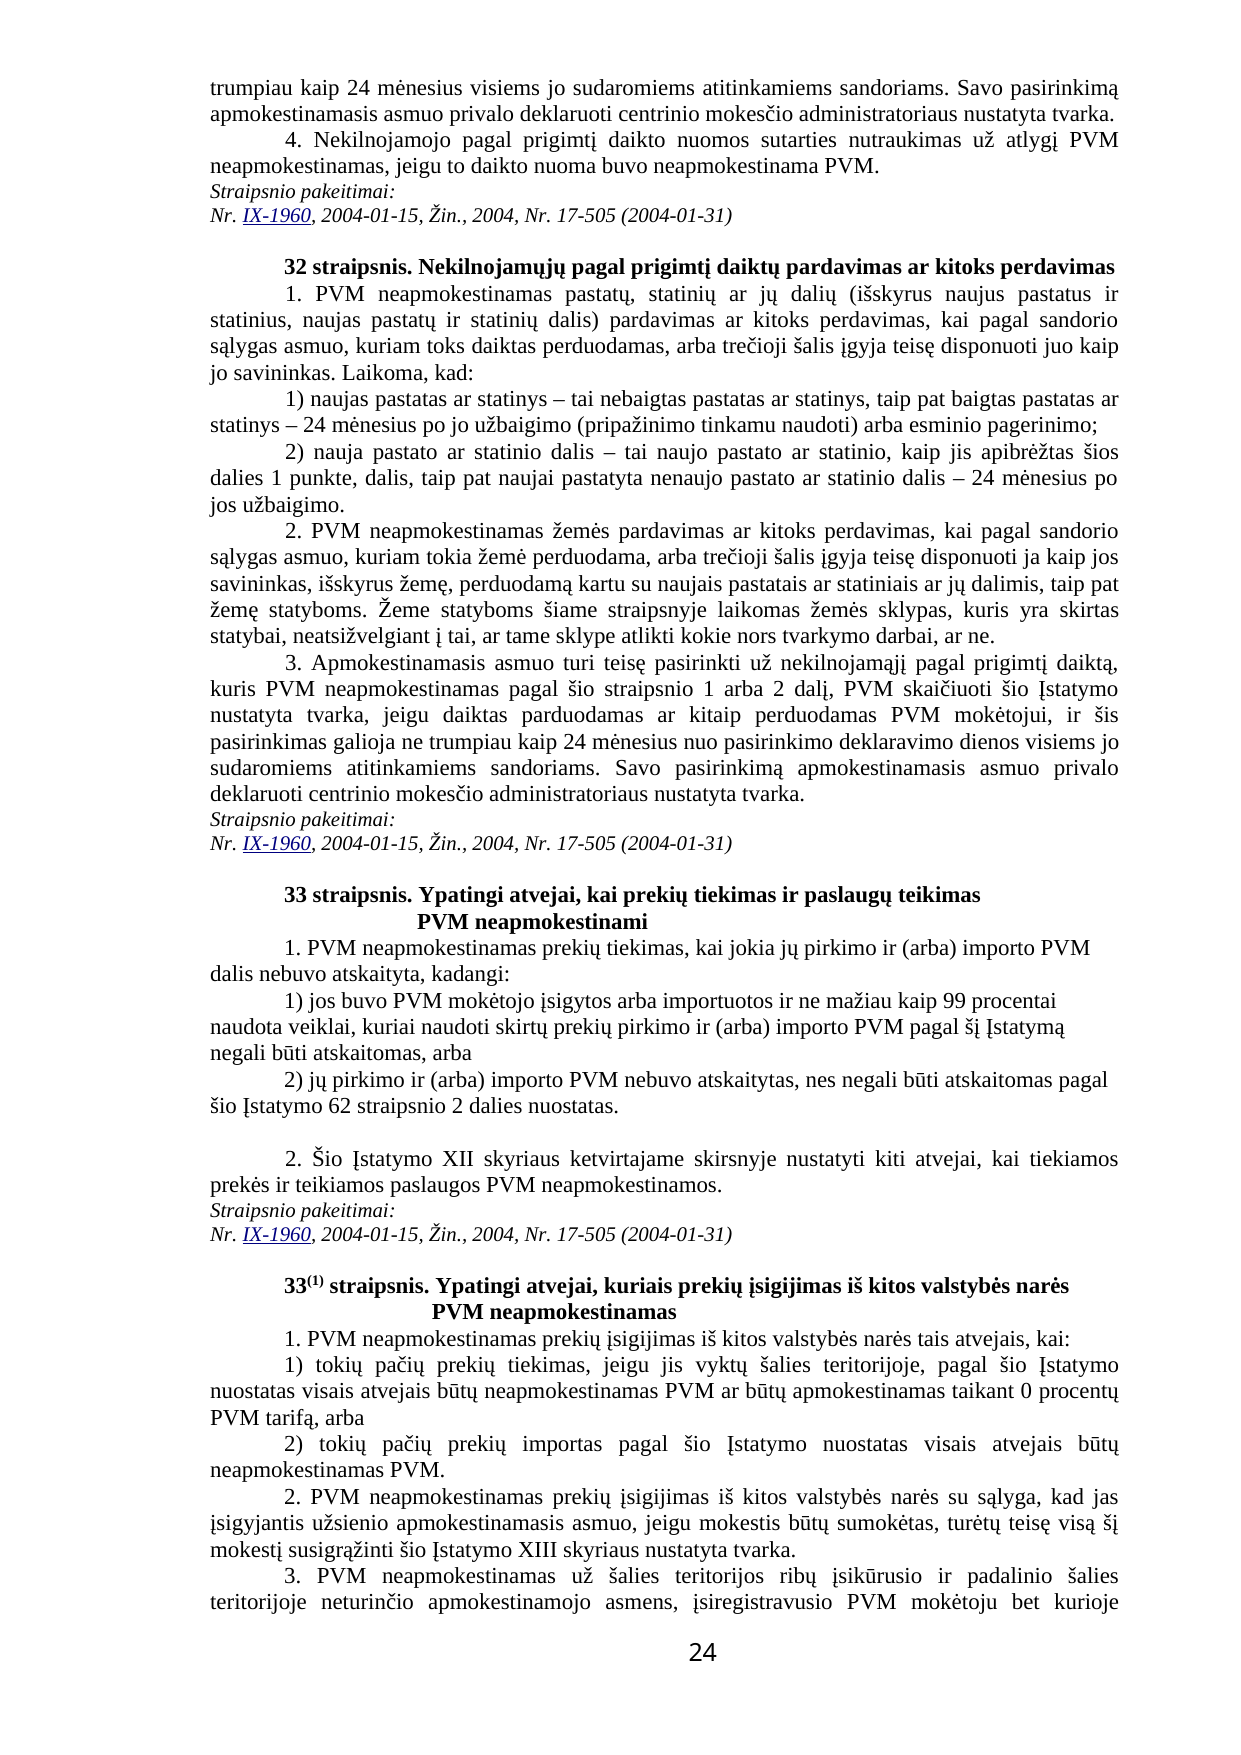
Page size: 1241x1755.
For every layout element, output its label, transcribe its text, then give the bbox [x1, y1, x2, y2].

text 2) tokių pačių prekių importas pagal šio Įstatymo nuostatas visais atvejais būtų neapmokestinamas PVM. [210, 1430, 1120, 1483]
text 1. PVM neapmokestinamas prekių įsigijimas iš kitos valstybės narės tais atvejais, kai: [210, 1325, 1120, 1351]
text PVM neapmokestinami [210, 908, 1120, 934]
text 32 straipsnis. Nekilnojamųjų pagal prigimtį daiktų pardavimas ar kitoks perdavimas [210, 253, 1120, 280]
text 4. Nekilnojamojo pagal prigimtį daikto nuomos sutarties nutraukimas už atlygį PVM neapmokestinamas, jeigu to daikto nuoma buvo neapmokestinama PVM. [210, 126, 1120, 179]
text 33 straipsnis. Ypatingi atvejai, kai prekių tiekimas ir paslaugų teikimas [210, 881, 1120, 908]
text 3. PVM neapmokestinamas už šalies teritorijos ribų įsikūrusio ir padalinio šalies teritorijoje neturinčio apmokestinamojo asmens, įsiregistravusio PVM mokėtoju bet kurioje [210, 1562, 1120, 1615]
subtitle PVM neapmokestinamas [210, 1298, 1120, 1325]
text Straipsnio pakeitimai: [210, 1198, 1120, 1222]
text 2) jų pirkimo ir (arba) importo PVM nebuvo atskaitytas, nes negali būti atskaitomas pagal šio Įstatymo 62 straipsnio 2 dalies nuostatas. [210, 1066, 1120, 1118]
text Nr. IX-1960, 2004-01-15, Žin., 2004, Nr. 17-505 (2004-01-31) [210, 203, 1120, 227]
text 2. PVM neapmokestinamas žemės pardavimas ar kitoks perdavimas, kai pagal sandorio sąlygas asmuo, kuriam tokia žemė perduodama, arba trečioji šalis įgyja teisę disponuoti ja kaip jos savininkas, išskyrus žemę, perduodamą kartu su naujais pastatais ar statiniais ar jų dalimis, taip pat žemę statyboms. Žeme statyboms šiame straipsnyje laikomas žemės sklypas, kuris yra skirtas statybai, neatsižvelgiant į tai, ar tame sklype atlikti kokie nors tvarkymo darbai, ar ne. [210, 517, 1120, 649]
text 1. PVM neapmokestinamas pastatų, statinių ar jų dalių (išskyrus naujus pastatus ir statinius, naujas pastatų ir statinių dalis) pardavimas ar kitoks perdavimas, kai pagal sandorio sąlygas asmuo, kuriam toks daiktas perduodamas, arba trečioji šalis įgyja teisę disponuoti juo kaip jo savininkas. Laikoma, kad: [210, 280, 1120, 385]
text 1) jos buvo PVM mokėtojo įsigytos arba importuotos ir ne mažiau kaip 99 procentai naudota veiklai, kuriai naudoti skirtų prekių pirkimo ir (arba) importo PVM pagal šį Įstatymą negali būti atskaitomas, arba [210, 987, 1120, 1066]
text 1. PVM neapmokestinamas prekių tiekimas, kai jokia jų pirkimo ir (arba) importo PVM dalis nebuvo atskaityta, kadangi: [210, 934, 1120, 987]
text 33(1) straipsnis. Ypatingi atvejai, kuriais prekių įsigijimas iš kitos valstybės narės [210, 1272, 1120, 1298]
text Nr. IX-1960, 2004-01-15, Žin., 2004, Nr. 17-505 (2004-01-31) [210, 831, 1120, 855]
text 2) nauja pastato ar statinio dalis – tai naujo pastato ar statinio, kaip jis apibrėžtas šios dalies 1 punkte, dalis, taip pat naujai pastatyta nenaujo pastato ar statinio dalis – 24 mėnesius po jos užbaigimo. [210, 438, 1120, 517]
text 2. Šio Įstatymo XII skyriaus ketvirtajame skirsnyje nustatyti kiti atvejai, kai tiekiamos prekės ir teikiamos paslaugos PVM neapmokestinamos. [210, 1145, 1120, 1198]
text trumpiau kaip 24 mėnesius visiems jo sudaromiems atitinkamiems sandoriams. Savo pasirinkimą apmokestinamasis asmuo privalo deklaruoti centrinio mokesčio administratoriaus nustatyta tvarka. [210, 73, 1120, 126]
text Nr. IX-1960, 2004-01-15, Žin., 2004, Nr. 17-505 (2004-01-31) [210, 1222, 1120, 1246]
text 3. Apmokestinamasis asmuo turi teisę pasirinkti už nekilnojamąjį pagal prigimtį daiktą, kuris PVM neapmokestinamas pagal šio straipsnio 1 arba 2 dalį, PVM skaičiuoti šio Įstatymo nustatyta tvarka, jeigu daiktas parduodamas ar kitaip perduodamas PVM mokėtojui, ir šis pasirinkimas galioja ne trumpiau kaip 24 mėnesius nuo pasirinkimo deklaravimo dienos visiems jo sudaromiems atitinkamiems sandoriams. Savo pasirinkimą apmokestinamasis asmuo privalo deklaruoti centrinio mokesčio administratoriaus nustatyta tvarka. [210, 649, 1120, 807]
text 1) tokių pačių prekių tiekimas, jeigu jis vyktų šalies teritorijoje, pagal šio Įstatymo nuostatas visais atvejais būtų neapmokestinamas PVM ar būtų apmokestinamas taikant 0 procentų PVM tarifą, arba [210, 1351, 1120, 1430]
text 2. PVM neapmokestinamas prekių įsigijimas iš kitos valstybės narės su sąlyga, kad jas įsigyjantis užsienio apmokestinamasis asmuo, jeigu mokestis būtų sumokėtas, turėtų teisę visą šį mokestį susigrąžinti šio Įstatymo XIII skyriaus nustatyta tvarka. [210, 1483, 1120, 1562]
text 1) naujas pastatas ar statinys – tai nebaigtas pastatas ar statinys, taip pat baigtas pastatas ar statinys – 24 mėnesius po jo užbaigimo (pripažinimo tinkamu naudoti) arba esminio pagerinimo; [210, 385, 1120, 438]
text Straipsnio pakeitimai: [210, 179, 1120, 203]
text Straipsnio pakeitimai: [210, 807, 1120, 831]
